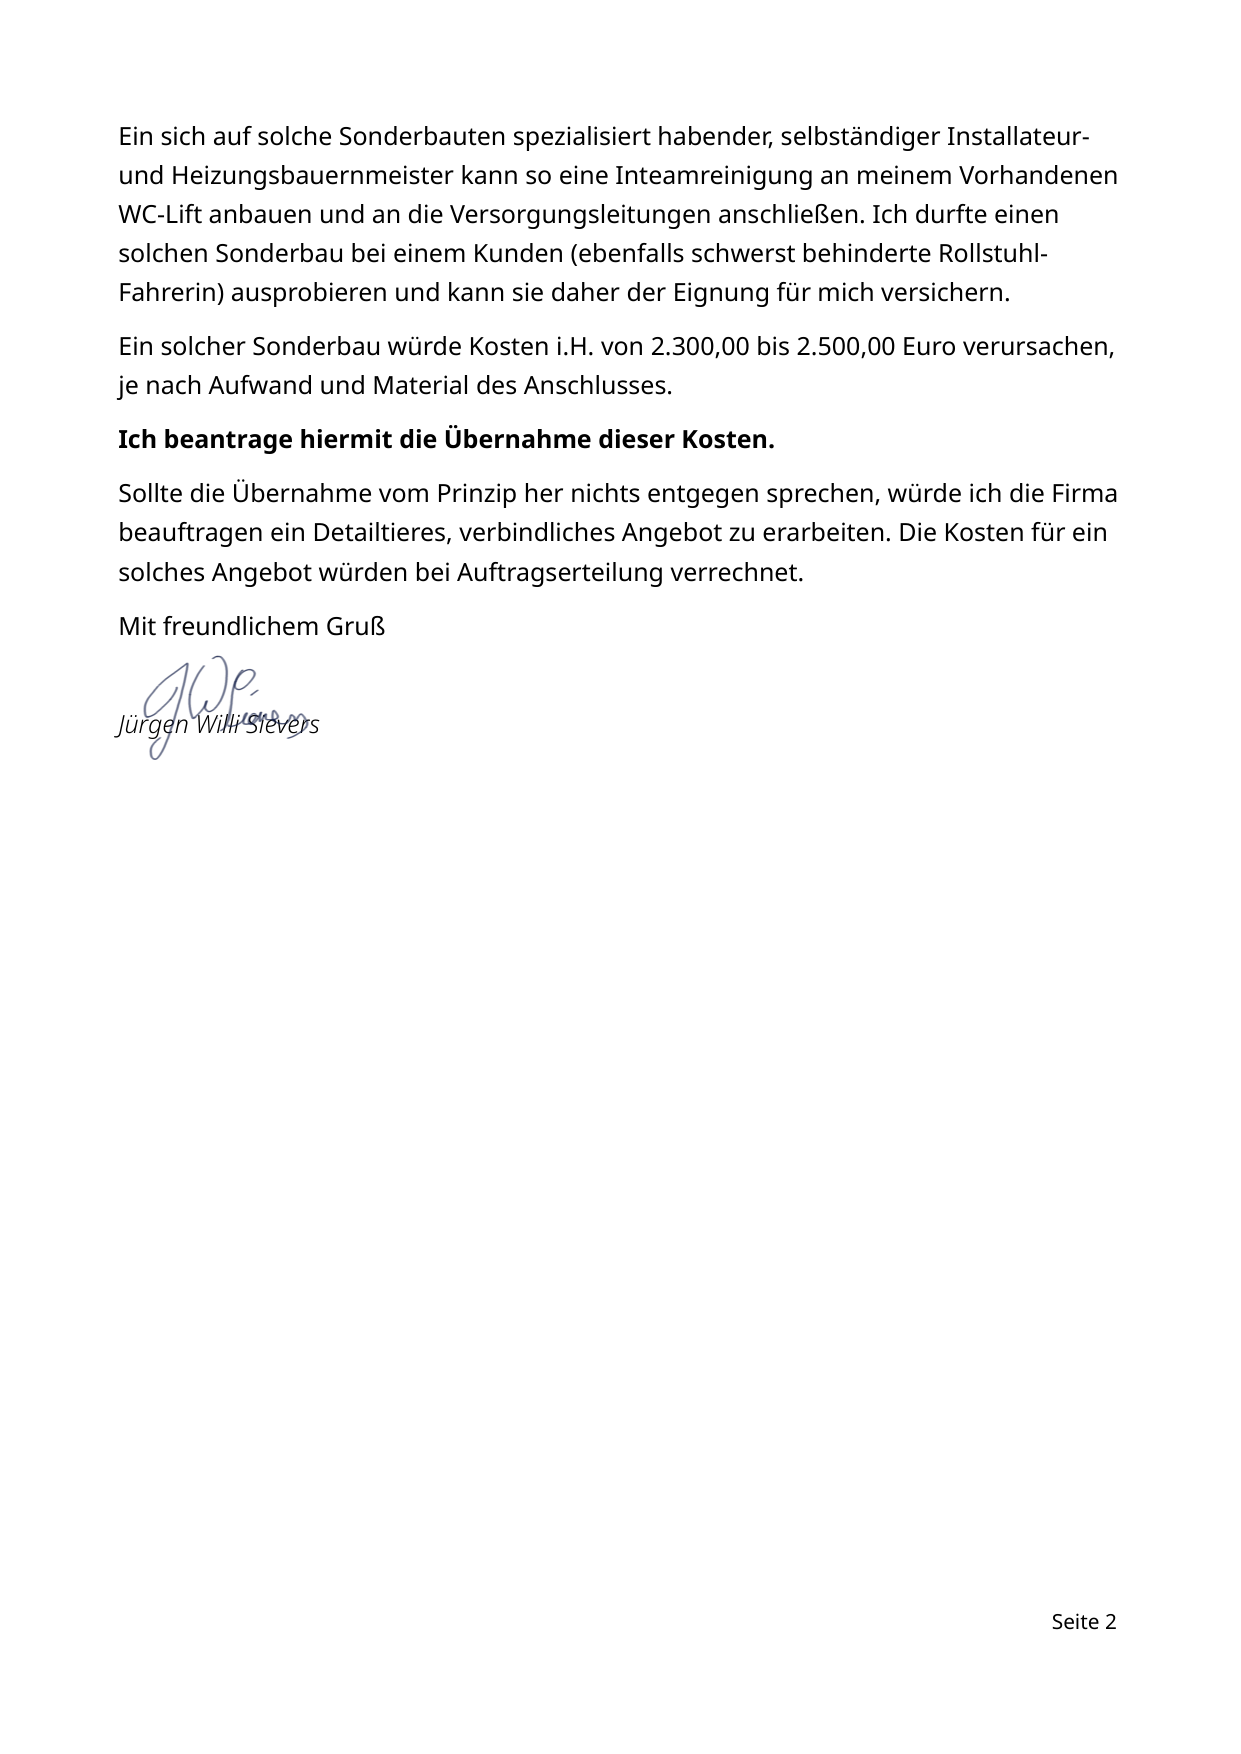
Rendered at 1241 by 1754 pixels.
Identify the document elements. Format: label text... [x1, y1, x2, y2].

text Ein solcher Sonderbau würde Kosten i.H. von 2.300,00 bis 2.500,00 Euro verursachen, je nach Aufwand und Material des Anschlusses. [118, 329, 1122, 402]
picture [129, 643, 330, 793]
text Sollte die Übernahme vom Prinzip her nichts entgegen sprechen, würde ich die Firma beauftragen ein Detailtieres, verbindliches Angebot zu erarbeiten. Die Kosten für ein solches Angebot würden bei Auftragserteilung verrechnet. [118, 476, 1122, 588]
text Ein sich auf solche Sonderbauten spezialisiert habender, selbständiger Installateur- und Heizungsbauernmeister kann so eine Inteamreinigung an meinem Vorhandenen WC-Lift anbauen und an die Versorgungsleitungen anschließen. Ich durfte einen solchen Sonderbau bei einem Kunden (ebenfalls schwerst behinderte Rollstuhl-Fahrerin) ausprobieren und kann sie daher der Eignung für mich versichern. [118, 118, 1122, 309]
text Ich beantrage hiermit die Übernahme dieser Kosten. [118, 422, 1122, 456]
text Jürgen Willi Sievers [330, 706, 1122, 740]
